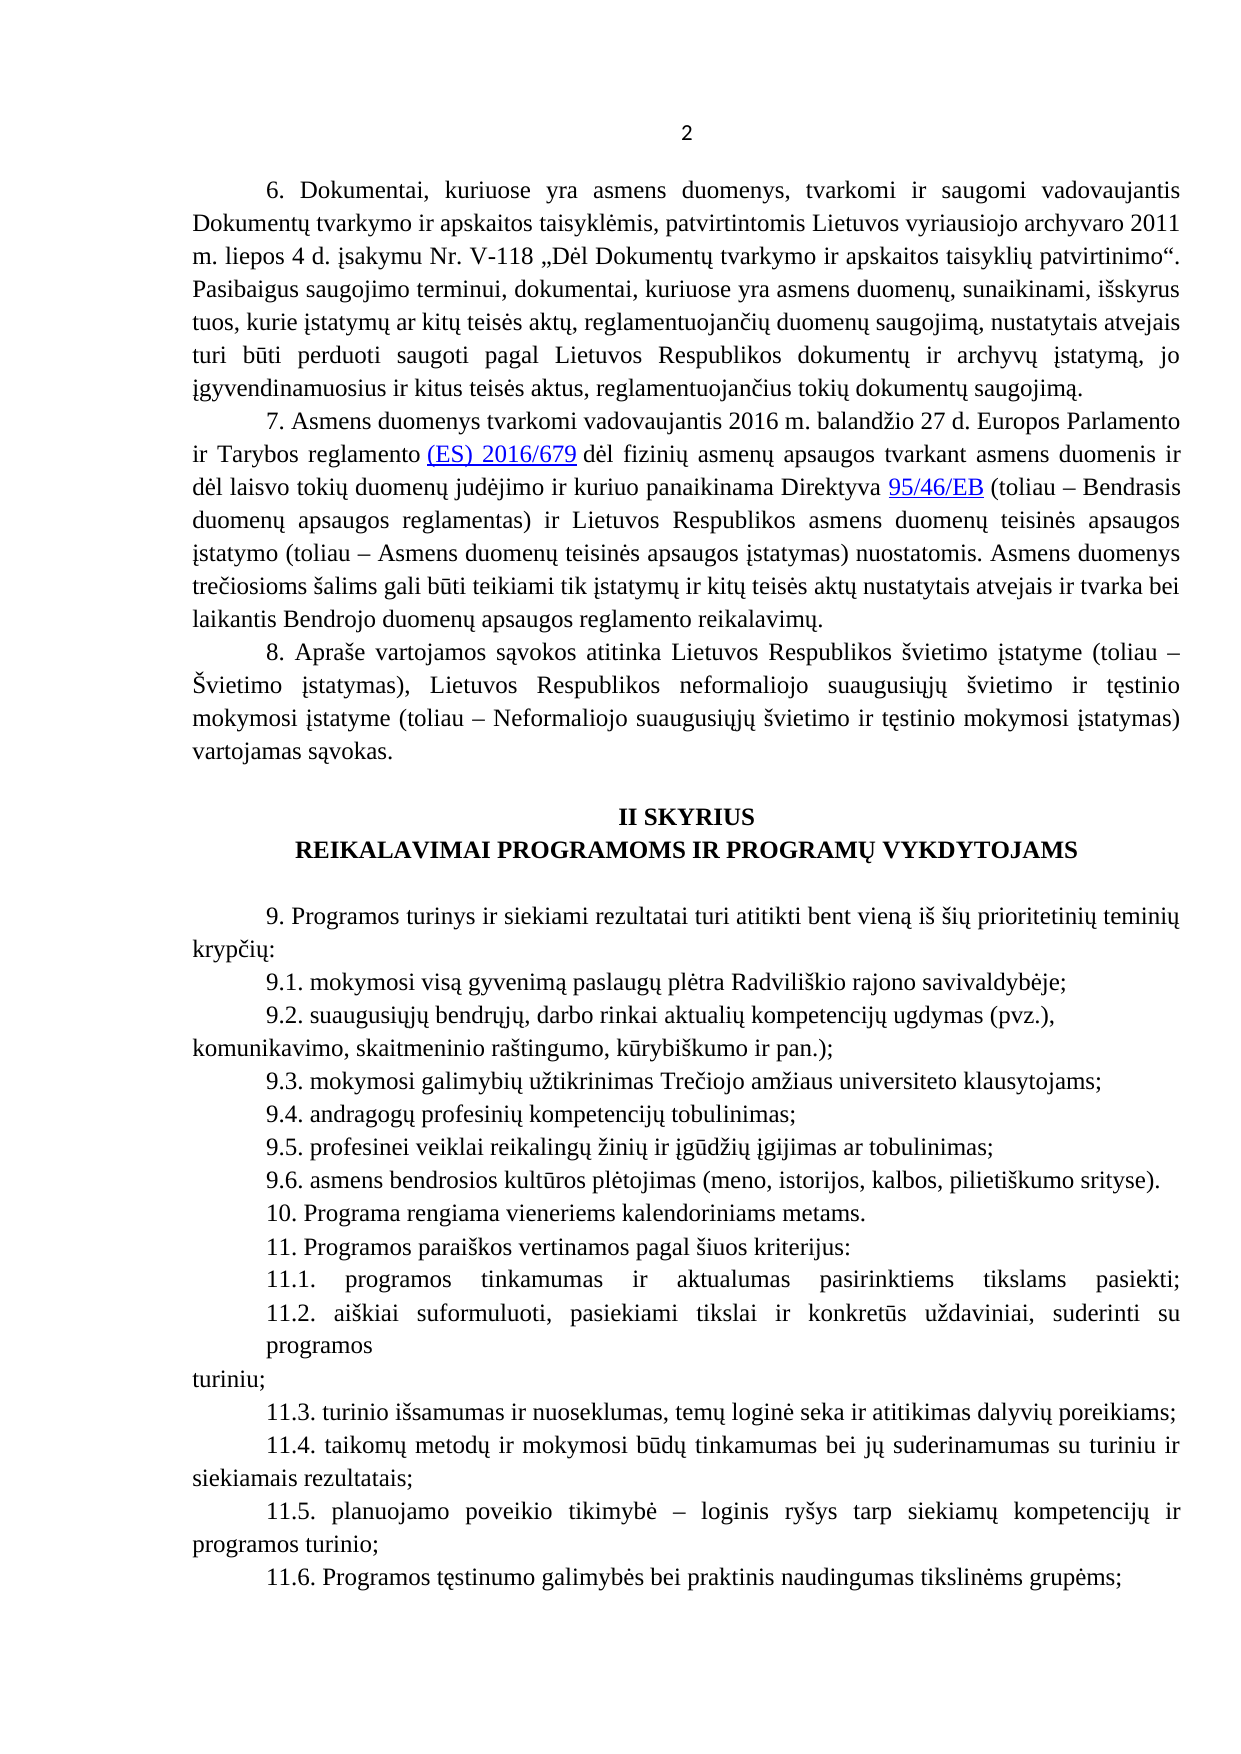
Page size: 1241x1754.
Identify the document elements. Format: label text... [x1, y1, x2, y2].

text 9. Programos turinys ir siekiami rezultatai turi atitikti bent vieną iš šių prioritetinių teminių krypčių: [192, 901, 1181, 963]
text 10. Programa rengiama vieneriems kalendoriniams metams. [192, 1198, 1181, 1227]
text 9.1. mokymosi visą gyvenimą paslaugų plėtra Radviliškio rajono savivaldybėje; [192, 967, 1181, 996]
text 9.2. suaugusiųjų bendrųjų, darbo rinkai aktualių kompetencijų ugdymas (pvz.), komunikavimo, skaitmeninio raštingumo, kūrybiškumo ir pan.); [192, 1000, 1181, 1062]
text 9.6. asmens bendrosios kultūros plėtojimas (meno, istorijos, kalbos, pilietiškumo srityse). [192, 1166, 1181, 1194]
text 9.4. andragogų profesinių kompetencijų tobulinimas; [192, 1099, 1181, 1128]
text 7. Asmens duomenys tvarkomi vadovaujantis 2016 m. balandžio 27 d. Europos Parlamento ir Tarybos reglamento (ES) 2016/679 dėl fizinių asmenų apsaugos tvarkant asmens duomenis ir dėl laisvo tokių duomenų judėjimo ir kuriuo panaikinama Direktyva 95/46/EB (toliau – Bendrasis duomenų apsaugos reglamentas) ir Lietuvos Respublikos asmens duomenų teisinės apsaugos įstatymo (toliau – Asmens duomenų teisinės apsaugos įstatymas) nuostatomis. Asmens duomenys trečiosioms šalims gali būti teikiami tik įstatymų ir kitų teisės aktų nustatytais atvejais ir tvarka bei laikantis Bendrojo duomenų apsaugos reglamento reikalavimų. [192, 406, 1181, 633]
text 8. Apraše vartojamos sąvokos atitinka Lietuvos Respublikos švietimo įstatyme (toliau – Švietimo įstatymas), Lietuvos Respublikos neformaliojo suaugusiųjų švietimo ir tęstinio mokymosi įstatyme (toliau – Neformaliojo suaugusiųjų švietimo ir tęstinio mokymosi įstatymas) vartojamas sąvokas. [192, 637, 1181, 765]
text II SKYRIUS [192, 802, 1181, 831]
text 9.5. profesinei veiklai reikalingų žinių ir įgūdžių įgijimas ar tobulinimas; [192, 1132, 1181, 1161]
text 11.5. planuojamo poveikio tikimybė – loginis ryšys tarp siekiamų kompetencijų ir programos turinio; [192, 1496, 1181, 1557]
text 11.1. programos tinkamumas ir aktualumas pasirinktiems tikslams pasiekti; 11.2. aiškiai suformuluoti, pasiekiami tikslai ir konkretūs uždaviniai, suderinti su programos [266, 1264, 1181, 1359]
text 11.4. taikomų metodų ir mokymosi būdų tinkamumas bei jų suderinamumas su turiniu ir siekiamais rezultatais; [192, 1430, 1181, 1491]
text 6. Dokumentai, kuriuose yra asmens duomenys, tvarkomi ir saugomi vadovaujantis Dokumentų tvarkymo ir apskaitos taisyklėmis, patvirtintomis Lietuvos vyriausiojo archyvaro 2011 m. liepos 4 d. įsakymu Nr. V-118 „Dėl Dokumentų tvarkymo ir apskaitos taisyklių patvirtinimo“. Pasibaigus saugojimo terminui, dokumentai, kuriuose yra asmens duomenų, sunaikinami, išskyrus tuos, kurie įstatymų ar kitų teisės aktų, reglamentuojančių duomenų saugojimą, nustatytais atvejais turi būti perduoti saugoti pagal Lietuvos Respublikos dokumentų ir archyvų įstatymą, jo įgyvendinamuosius ir kitus teisės aktus, reglamentuojančius tokių dokumentų saugojimą. [192, 175, 1181, 402]
text 11. Programos paraiškos vertinamos pagal šiuos kriterijus: [192, 1232, 1181, 1260]
text 9.3. mokymosi galimybių užtikrinimas Trečiojo amžiaus universiteto klausytojams; [192, 1066, 1181, 1095]
text 11.6. Programos tęstinumo galimybės bei praktinis naudingumas tikslinėms grupėms; [192, 1562, 1181, 1591]
text turiniu; [192, 1364, 1181, 1392]
text 11.3. turinio išsamumas ir nuoseklumas, temų loginė seka ir atitikimas dalyvių poreikiams; [192, 1397, 1181, 1425]
text REIKALAVIMAI PROGRAMOMS IR PROGRAMŲ VYKDYTOJAMS [192, 835, 1181, 864]
